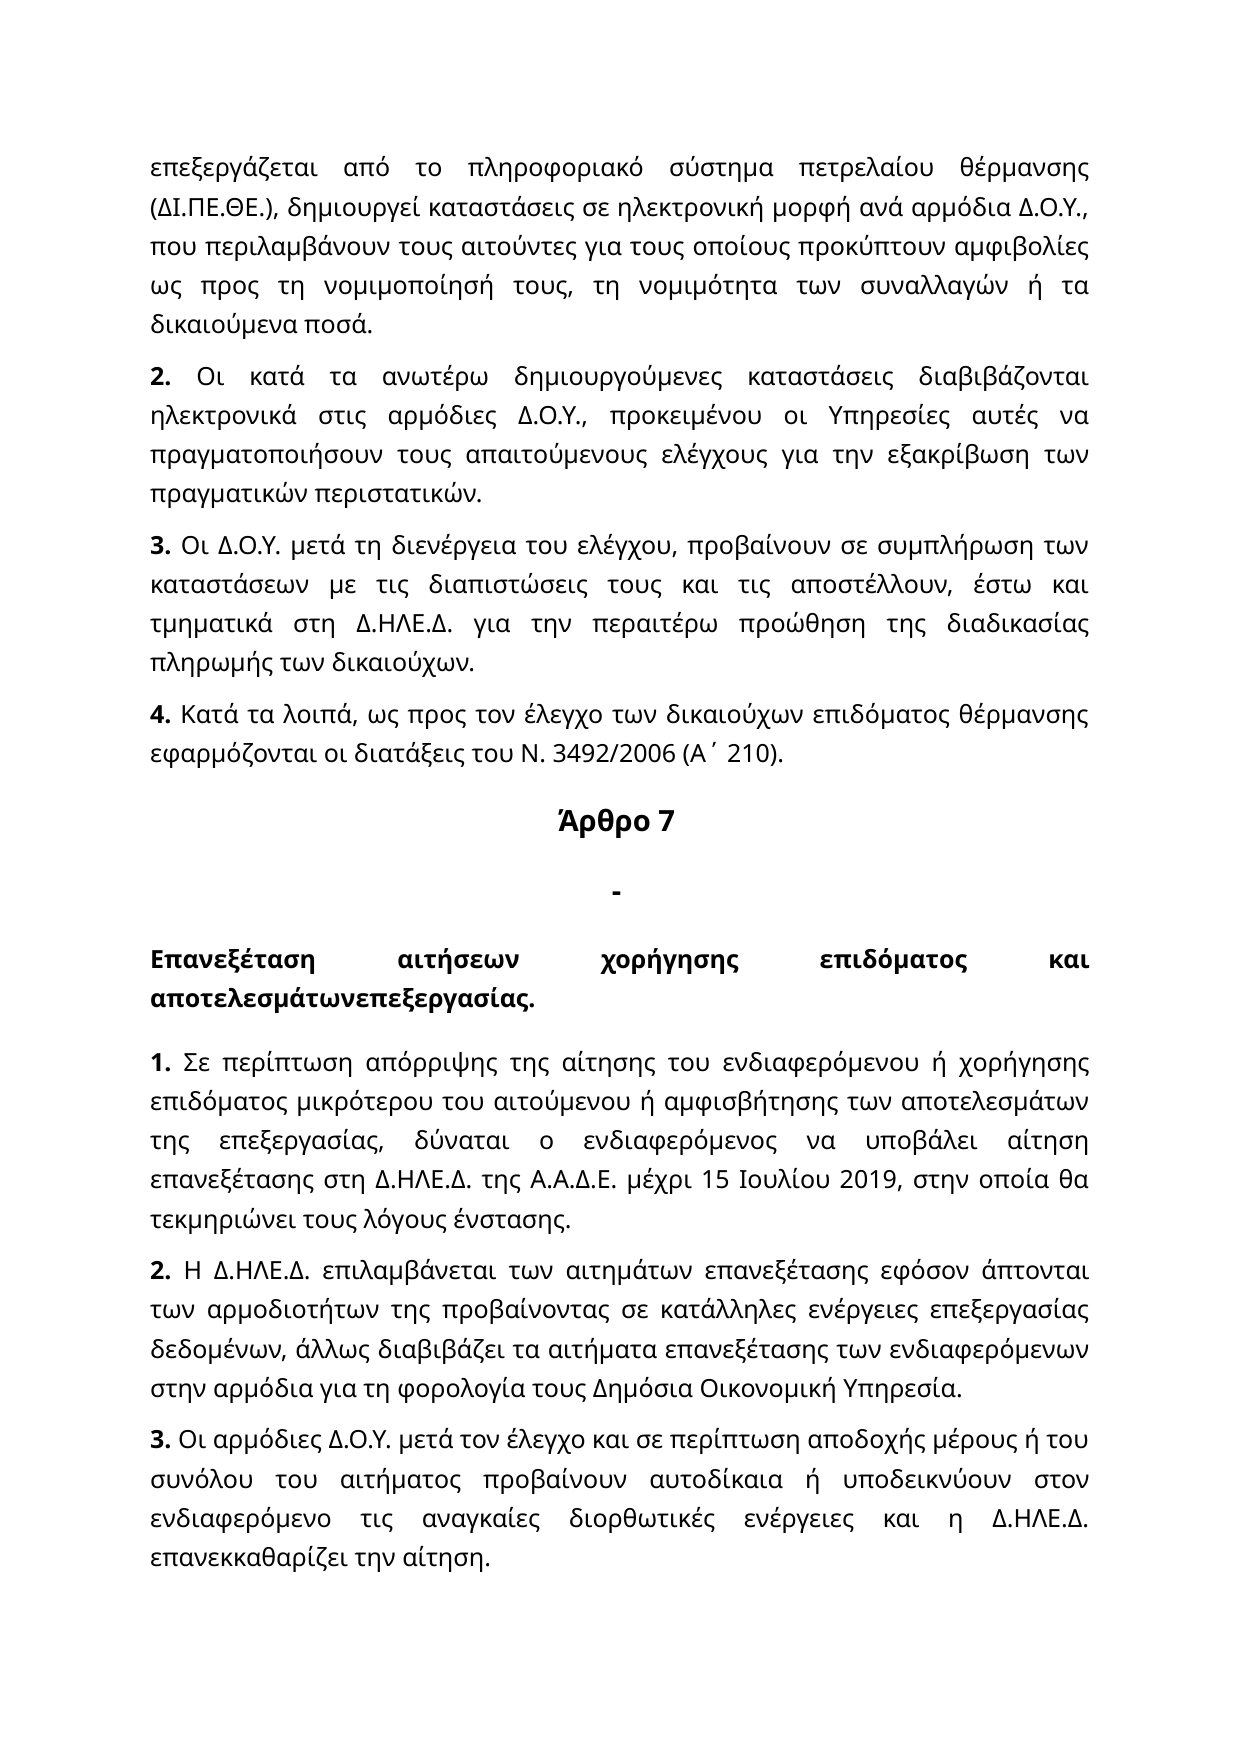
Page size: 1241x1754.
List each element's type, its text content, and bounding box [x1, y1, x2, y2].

text 2. Οι κατά τα ανωτέρω δημιουργούμενες καταστάσεις διαβιβάζονται ηλεκτρονικά στις αρμόδιες Δ.Ο.Υ., προκειμένου οι Υπηρεσίες αυτές να πραγματοποιήσουν τους απαιτούμενους ελέγχους για την εξακρίβωση των πραγματικών περιστατικών. [150, 358, 1090, 510]
text Επανεξέταση αιτήσεων χορήγησης επιδόματος και αποτελεσμάτωνεπεξεργασίας. [150, 941, 1090, 1014]
text 4. Κατά τα λοιπά, ως προς τον έλεγχο των δικαιούχων επιδόματος θέρμανσης εφαρμόζονται οι διατάξεις του Ν. 3492/2006 (Α΄ 210). [150, 697, 1090, 770]
subtitle - [150, 871, 1090, 910]
text 3. Οι Δ.Ο.Υ. μετά τη διενέργεια του ελέγχου, προβαίνουν σε συμπλήρωση των καταστάσεων με τις διαπιστώσεις τους και τις αποστέλλουν, έστω και τμηματικά στη Δ.ΗΛΕ.Δ. για την περαιτέρω προώθηση της διαδικασίας πληρωμής των δικαιούχων. [150, 527, 1090, 679]
subtitle Άρθρο 7 [150, 800, 1090, 840]
text 2. Η Δ.ΗΛΕ.Δ. επιλαμβάνεται των αιτημάτων επανεξέτασης εφόσον άπτονται των αρμοδιοτήτων της προβαίνοντας σε κατάλληλες ενέργειες επεξεργασίας δεδομένων, άλλως διαβιβάζει τα αιτήματα επανεξέτασης των ενδιαφερόμενων στην αρμόδια για τη φορολογία τους Δημόσια Οικονομική Υπηρεσία. [150, 1253, 1090, 1404]
text 1. Σε περίπτωση απόρριψης της αίτησης του ενδιαφερόμενου ή χορήγησης επιδόματος μικρότερου του αιτούμενου ή αμφισβήτησης των αποτελεσμάτων της επεξεργασίας, δύναται ο ενδιαφερόμενος να υποβάλει αίτηση επανεξέτασης στη Δ.ΗΛΕ.Δ. της Α.Α.Δ.Ε. μέχρι 15 Ιουλίου 2019, στην οποία θα τεκμηριώνει τους λόγους ένστασης. [150, 1044, 1090, 1235]
text επεξεργάζεται από το πληροφοριακό σύστημα πετρελαίου θέρμανσης (ΔΙ.ΠΕ.ΘΕ.), δημιουργεί καταστάσεις σε ηλεκτρονική μορφή ανά αρμόδια Δ.Ο.Υ., που περιλαμβάνουν τους αιτούντες για τους οποίους προκύπτουν αμφιβολίες ως προς τη νομιμοποίησή τους, τη νομιμότητα των συναλλαγών ή τα δικαιούμενα ποσά. [150, 150, 1090, 341]
text 3. Οι αρμόδιες Δ.Ο.Υ. μετά τον έλεγχο και σε περίπτωση αποδοχής μέρους ή του συνόλου του αιτήματος προβαίνουν αυτοδίκαια ή υποδεικνύουν στον ενδιαφερόμενο τις αναγκαίες διορθωτικές ενέργειες και η Δ.ΗΛΕ.Δ. επανεκκαθαρίζει την αίτηση. [150, 1422, 1090, 1574]
